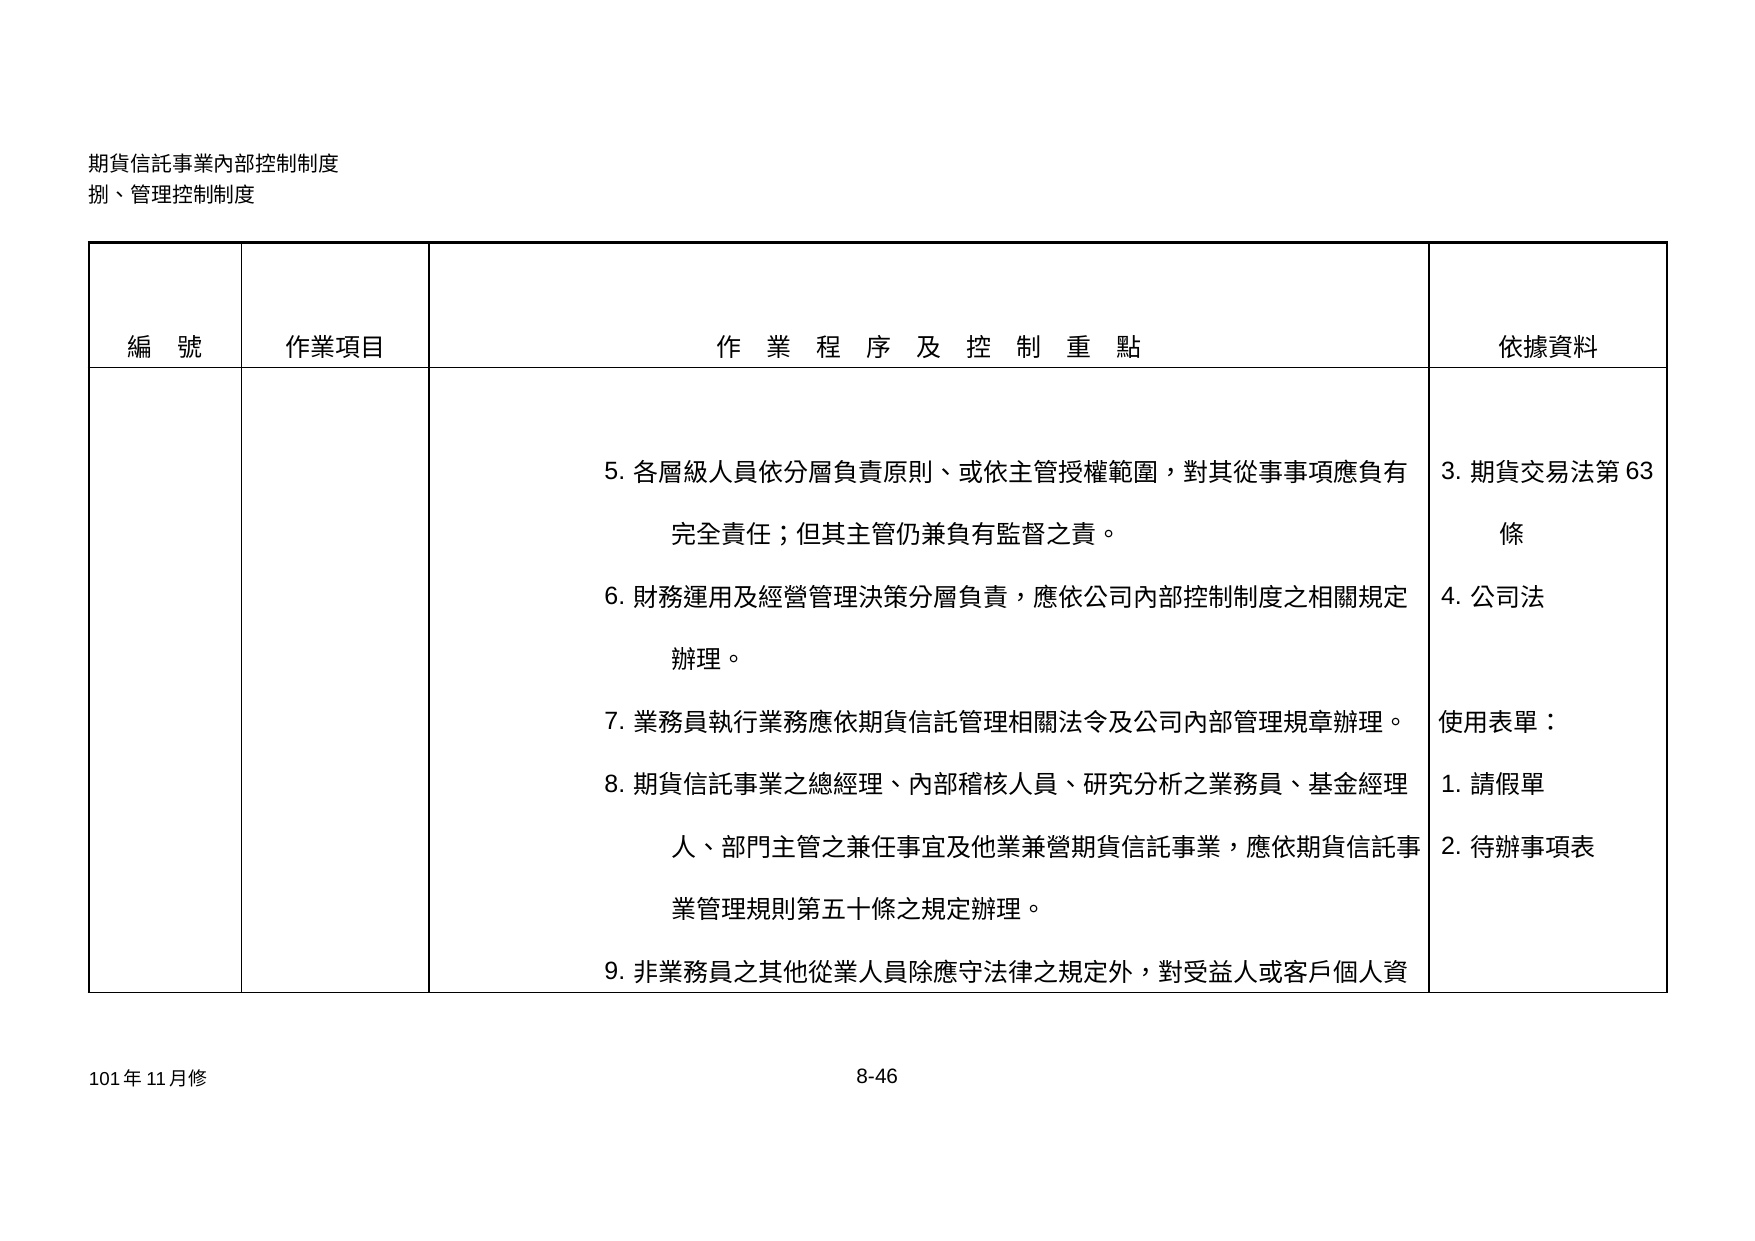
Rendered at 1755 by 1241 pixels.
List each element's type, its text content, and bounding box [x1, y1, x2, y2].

table_header 作業項目 [242, 244, 428, 366]
table_header 依據資料 [1430, 244, 1666, 366]
table_header 編 號 [90, 244, 241, 366]
table_header 作 業 程 序 及 控 制 重 點 [430, 244, 1428, 366]
table_cell 作業程序： 職務授權原則 各級人員之任免應依公司法、期貨信託相關法規及公司規章之規定；各層級人員層層節制，直接由其直屬主管管理。 應訂定分層負責辦法，並宜訂有各項工作或職務之說明書或作業手冊，明訂各項職務之作業內容，以作為公司人員職務、權責劃分之依據。 公司應訂定明確之內部組織架構，載明經理人之設置、職稱、委任與解任及職權範圍等事項。 業務處理應就業務性質，按組織層級負責、承辦；重要業務宜另由他人複核。 各層級人員依分層負責原則、或依主管授權範圍，對其從事事項應負有完全責任；但其主管仍兼負有監督之責。 財務運用及經營管理決策分層負責，應依公司內部控制制度之相關規定辦理。 業務員執行業務應依期貨信託管理相關法令及公司內部管理規章辦理。 期貨信託事業之總經理、內部稽核人員、研究分析之業務員、基金經理人、部門主管之兼任事宜及他業兼營期貨信託事業，應依期貨信託事業管理規則第五十條之規定辦理。 非業務員之其他從業人員除應守法律之規定外，對受益人或客戶個人資料、往來交易資料及其他相關資料應保守秘密，並不得執行業務員職務或代理業務員職務。 期貨信託事業之董事或監察人為法人股東者，其代表人或指定代表行使職務時，應依期貨信託事業管理規則第五十七條之規定辦理。 期貨信託事業依期貨信託事業設置標準第二十七條規定，應至少設置研究分析、財務會計及內部稽核部門。並依事業規模、業務情況及內部控制之管理需要，配置適足、適任且符合期貨信託事業管理規則所定資格條件之經理人、部門主管及業務員。 總經理、內部稽核人員、研究分析之業務員、基金經理人、主辦會計人員及內部稽核主管之相關人員資格，應依業務及收入循環之人員管理作業辦理。 代理人制度 代理人制度標準 代理人應以與職務執行單位同等級之人員為優先考量。 若該單位無任何同等級之人員時，應由直屬主管為當然代理人。 若為長期代理，應由權責主管選定代理人，並經權責主管審核後行之。 各單位應編製代理人名單，依名單執行代理人制度。 代理人職責 代理人應對職務執行人之業務具相當程度之瞭解。 短期代理時，職務被代理人需於請假單上註明職務代理人，並經權責主管核准後，轉交人事單位登錄後辦理職務交接。 短期代理時，對於重要事項之交辦，應以待辦事項表會知職務代理人。 代理人應對代理期間之業務負責，被代理人應將其保管之文書、檔案及資料交代清楚並對職務代理人負業務指導之責，並應於事先就可預期之代理期間內應辦事務、辦理中事務及職務有關應注意之要點知會代理人，其因交代不清以致耽誤者，應自行負責。 代理人應取得職務執行人緊急聯絡電話或方式。 期貨信託事業之非業務員之其他從業人員不得有期貨交易法第六十三條及期貨信託事業管理規則第二十七條第二項所定禁止之行為，亦不得執行業務員職務或代理業務員職務。 期貨信託事業經理人或業務員請假、停止執行業務或其他原因出缺者之代理人職務應依期貨信託事業管理規則第五十八條之規定辦理。且期貨信託事業應設置專簿載明代理之事由、期間、代理人及其職務，以供查考。 控制重點： 各級人員之職務任免應依期貨信託相關法規、公司規章之規定。 業務員之任免，應依期貨信託事業管理規則之規定；業務員如需代理時，代理人應由與被代理人相當資格之人員擔任。 期貨信託事業經理人或業務員請假、停止執行業務或其他原因出缺者之代理人職務應依期貨信託事業管理規則第五十八條之規定辦理。且期貨信託事業應設置專簿載明代理之事由、期間、代理人及其職務，以供查考。 [430, 368, 1428, 991]
table_cell [242, 368, 428, 991]
table_cell [90, 368, 241, 991]
table_cell 法令規章： 期貨信託事業管理規則第4條、第5條、第16條、條、第50條、第58條 期貨信託事業設置標準第14條、第27條 期貨交易法第63條 公司法 使用表單： 請假單 待辦事項表 [1430, 368, 1666, 991]
